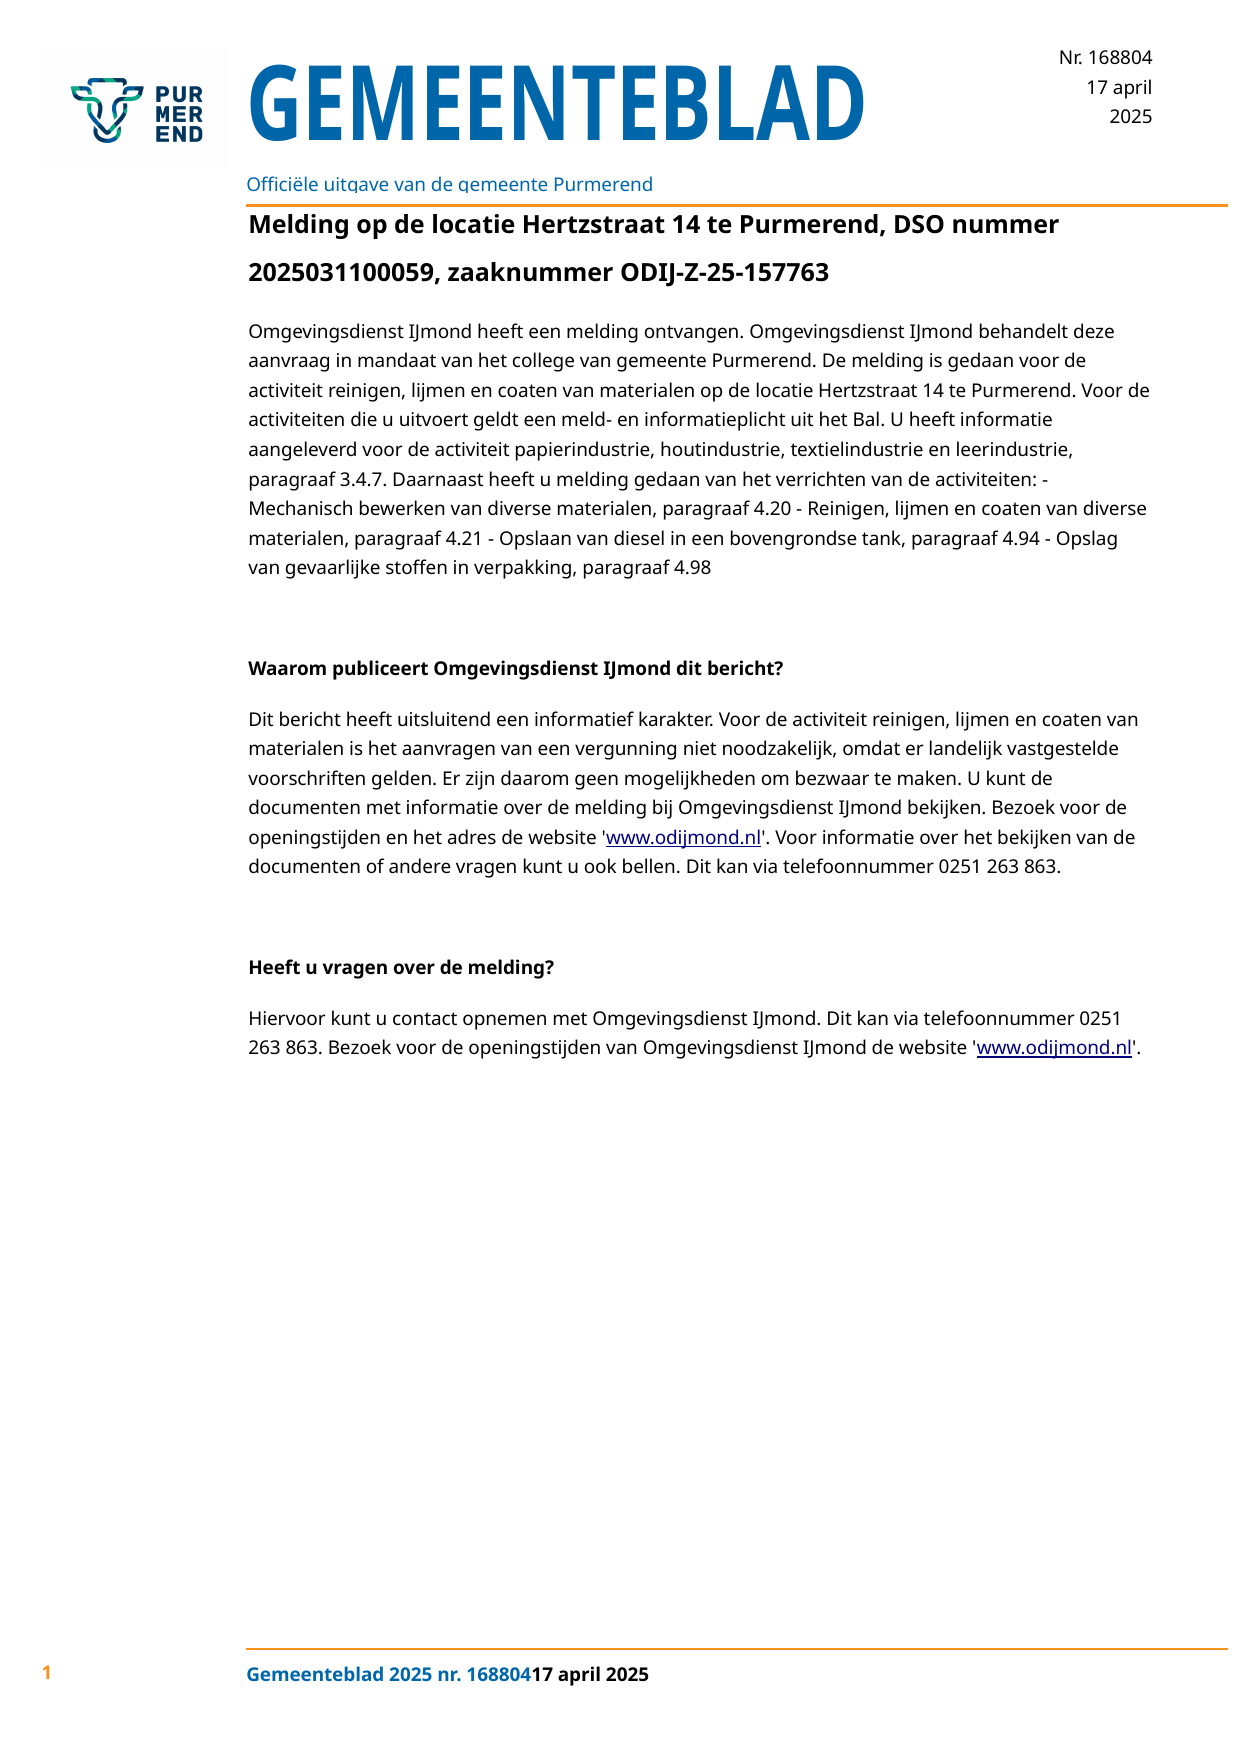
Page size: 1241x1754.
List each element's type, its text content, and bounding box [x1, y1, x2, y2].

text Waarom publiceert Omgevingsdienst IJmond dit bericht? [248, 655, 1152, 681]
picture [41, 47, 231, 172]
text Dit bericht heeft uitsluitend een informatief karakter. Voor de activiteit reinigen, lijmen en coaten van materialen is het aanvragen van een vergunning niet noodzakelijk, omdat er landelijk vastgestelde voorschriften gelden. Er zijn daarom geen mogelijkheden om bezwaar te maken. U kunt de documenten met informatie over de melding bij Omgevingsdienst IJmond bekijken. Bezoek voor de openingstijden en het adres de website 'www.odijmond.nl'. Voor informatie over het bekijken van de documenten of andere vragen kunt u ook bellen. Dit kan via telefoonnummer 0251 263 863. [248, 706, 1152, 879]
text Melding op de locatie Hertzstraat 14 te Purmerend, DSO nummer 2025031100059, zaaknummer ODIJ-Z-25-157763 [248, 207, 1152, 288]
text Omgevingsdienst IJmond heeft een melding ontvangen. Omgevingsdienst IJmond behandelt deze aanvraag in mandaat van het college van gemeente Purmerend. De melding is gedaan voor de activiteit reinigen, lijmen en coaten van materialen op de locatie Hertzstraat 14 te Purmerend. Voor de activiteiten die u uitvoert geldt een meld- en informatieplicht uit het Bal. U heeft informatie aangeleverd voor de activiteit papierindustrie, houtindustrie, textielindustrie en leerindustrie, paragraaf 3.4.7. Daarnaast heeft u melding gedaan van het verrichten van de activiteiten: - Mechanisch bewerken van diverse materialen, paragraaf 4.20 - Reinigen, lijmen en coaten van diverse materialen, paragraaf 4.21 - Opslaan van diesel in een bovengrondse tank, paragraaf 4.94 - Opslag van gevaarlijke stoffen in verpakking, paragraaf 4.98 [248, 318, 1152, 580]
text Heeft u vragen over de melding? [248, 954, 1152, 980]
text Hiervoor kunt u contact opnemen met Omgevingsdienst IJmond. Dit kan via telefoonnummer 0251 263 863. Bezoek voor de openingstijden van Omgevingsdienst IJmond de website 'www.odijmond.nl'. [248, 1005, 1152, 1060]
